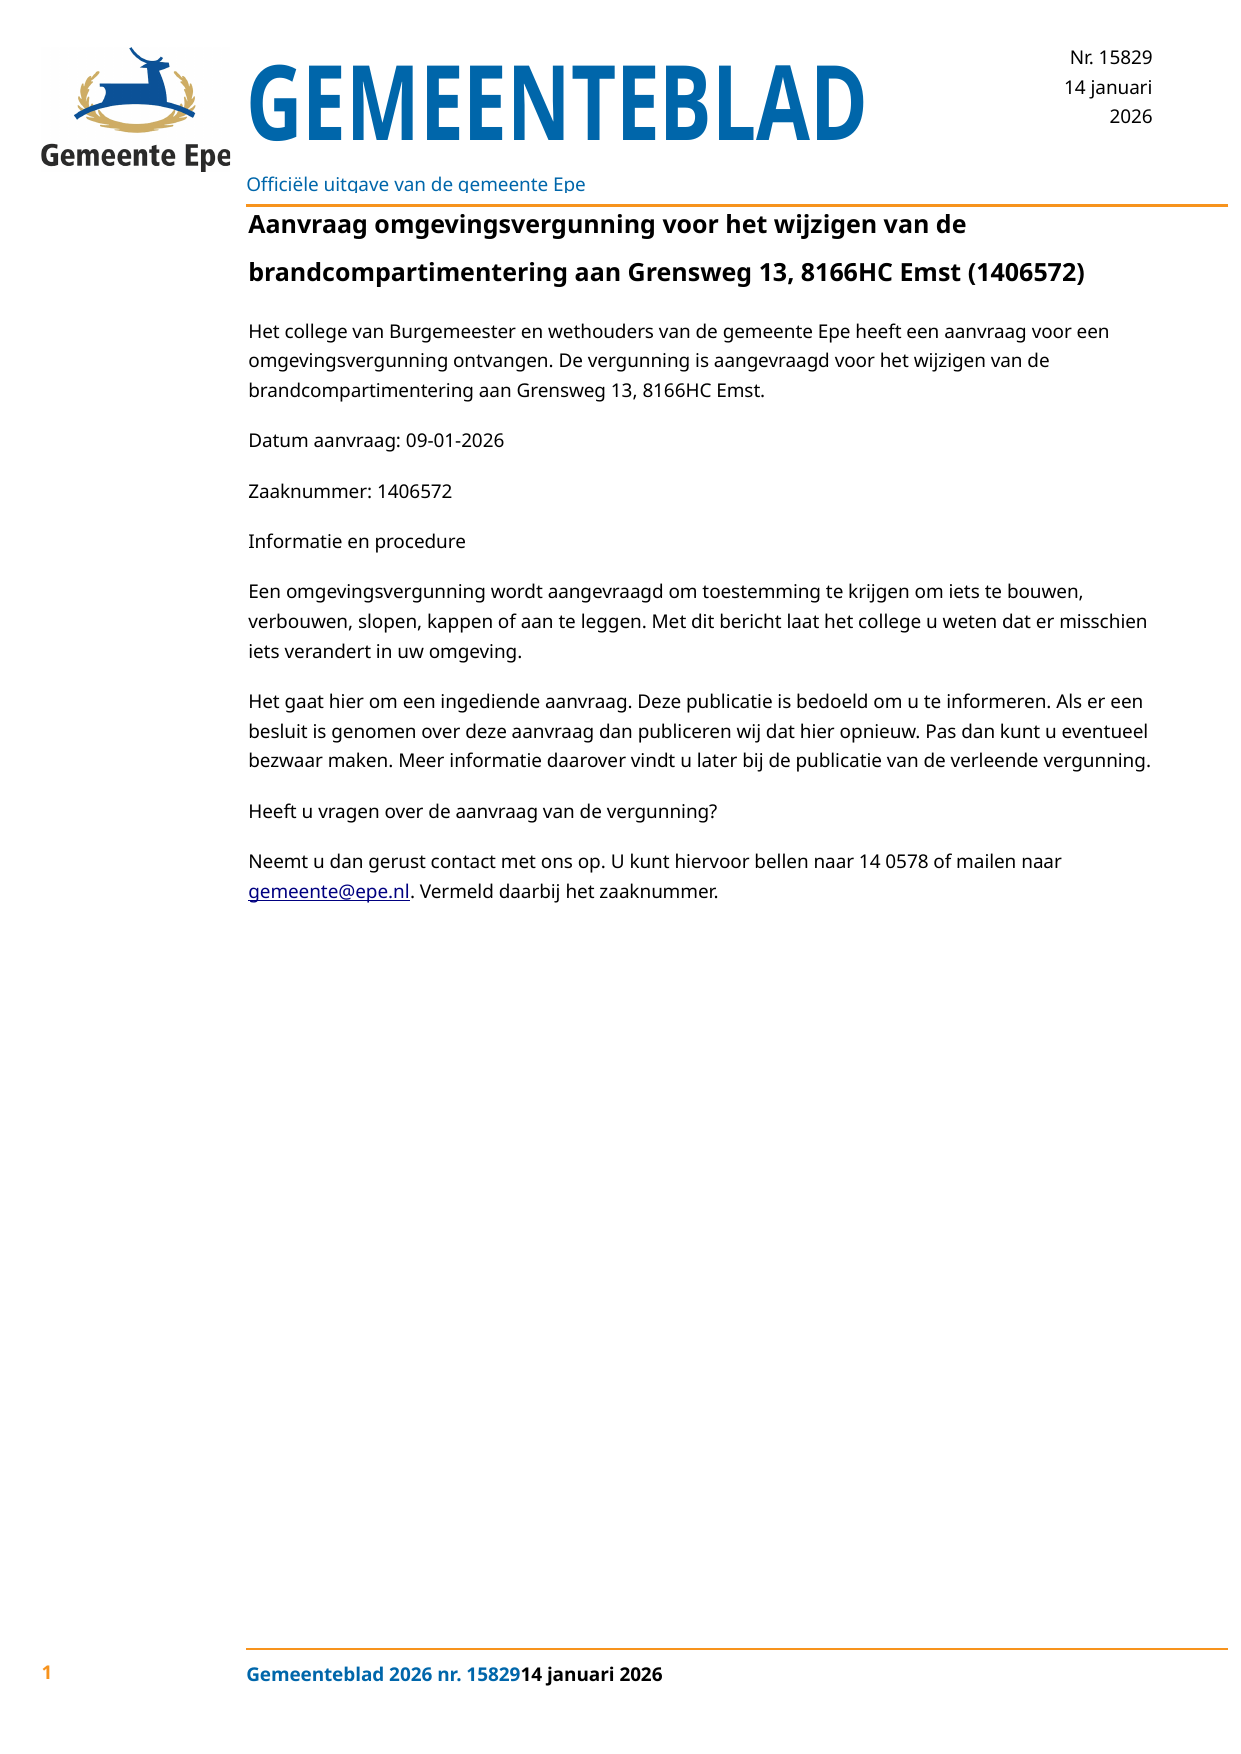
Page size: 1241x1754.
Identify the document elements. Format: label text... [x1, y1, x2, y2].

text Informatie en procedure [248, 528, 1152, 554]
text Zaaknummer: 1406572 [248, 478, 1152, 504]
text Het gaat hier om een ingediende aanvraag. Deze publicatie is bedoeld om u te informeren. Als er een besluit is genomen over deze aanvraag dan publiceren wij dat hier opnieuw. Pas dan kunt u eventueel bezwaar maken. Meer informatie daarover vindt u later bij de publicatie van de verleende vergunning. [248, 688, 1152, 773]
text Het college van Burgemeester en wethouders van de gemeente Epe heeft een aanvraag voor een omgevingsvergunning ontvangen. De vergunning is aangevraagd voor het wijzigen van de brandcompartimentering aan Grensweg 13, 8166HC Emst. [248, 318, 1152, 403]
text Heeft u vragen over de aanvraag van de vergunning? [248, 798, 1152, 824]
picture [41, 47, 231, 172]
text Aanvraag omgevingsvergunning voor het wijzigen van de brandcompartimentering aan Grensweg 13, 8166HC Emst (1406572) [248, 207, 1152, 288]
text Een omgevingsvergunning wordt aangevraagd om toestemming te krijgen om iets te bouwen, verbouwen, slopen, kappen of aan te leggen. Met dit bericht laat het college u weten dat er misschien iets verandert in uw omgeving. [248, 579, 1152, 664]
text Datum aanvraag: 09-01-2026 [248, 427, 1152, 453]
text Neemt u dan gerust contact met ons op. U kunt hiervoor bellen naar 14 0578 of mailen naar gemeente@epe.nl. Vermeld daarbij het zaaknummer. [248, 848, 1152, 904]
